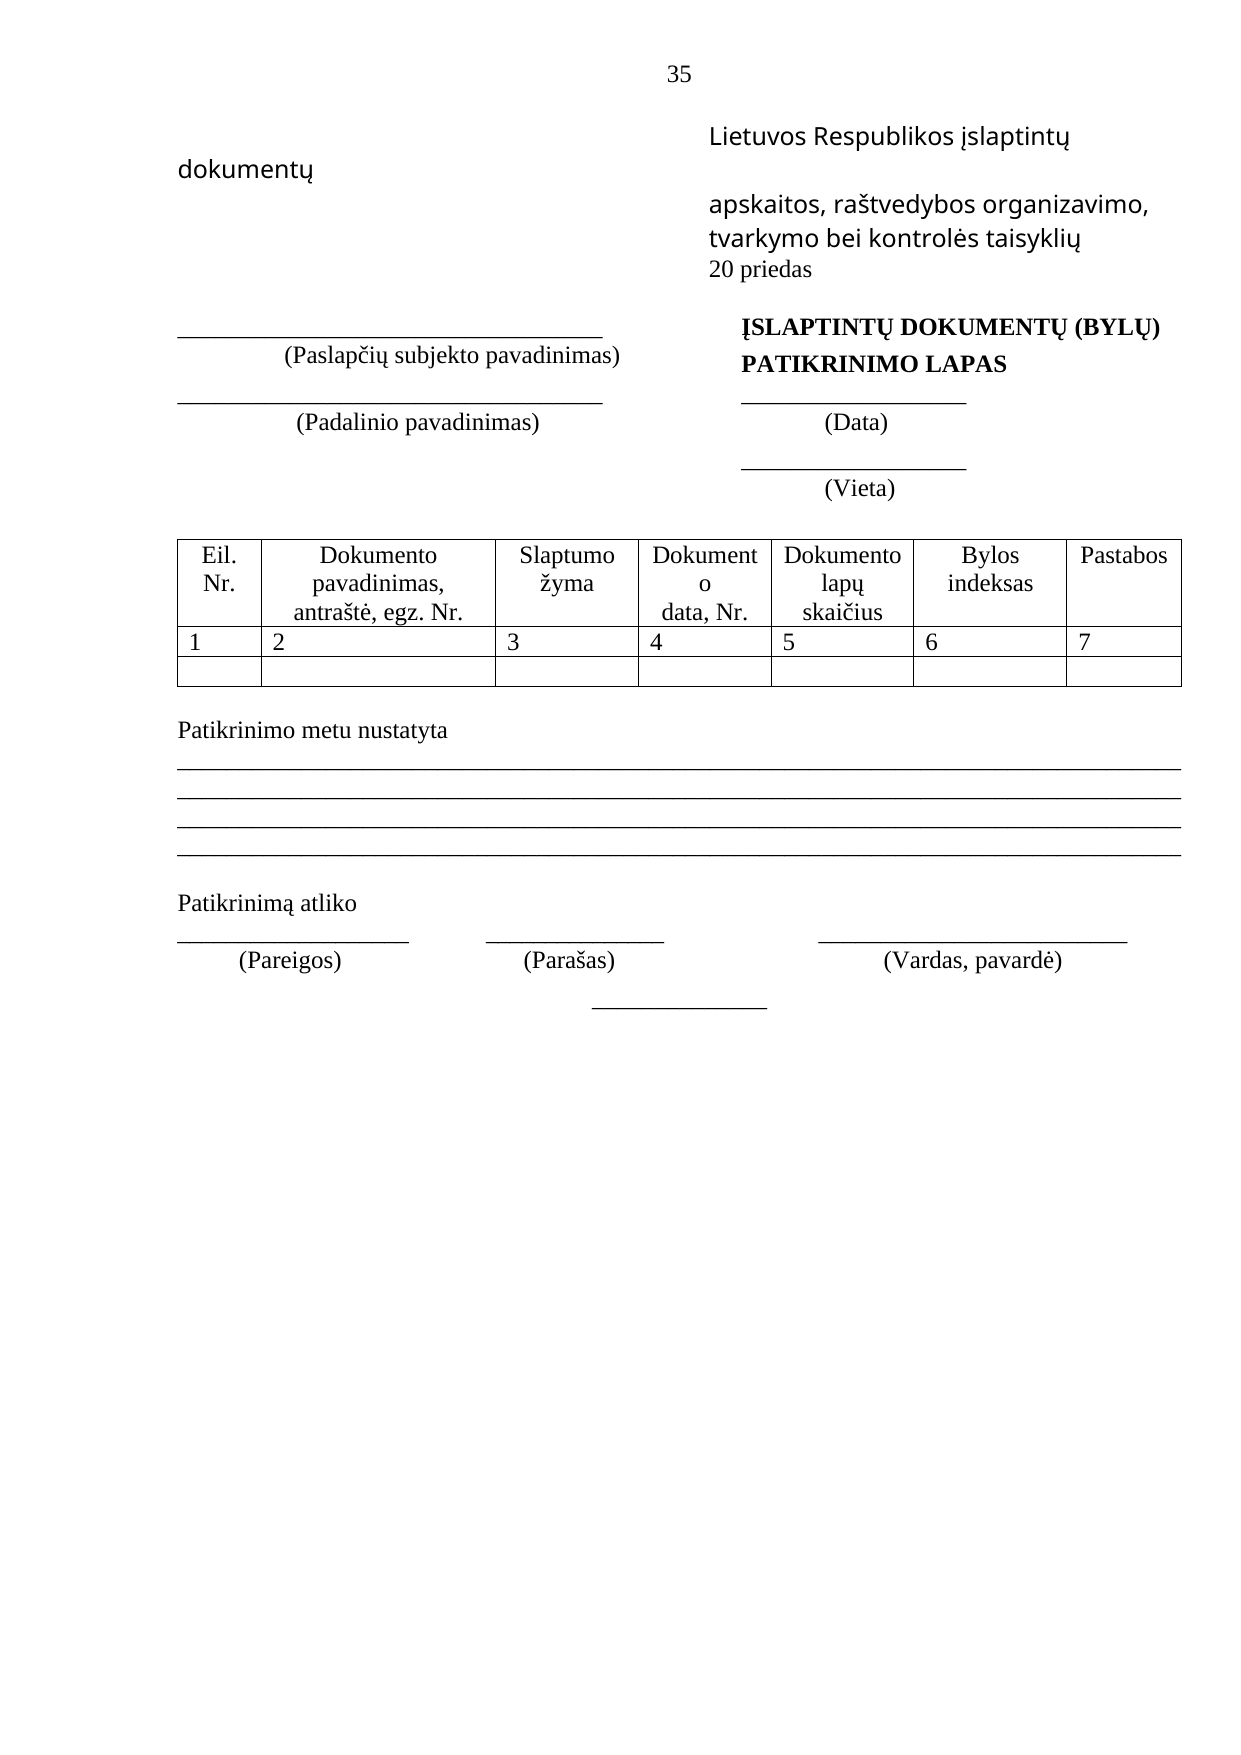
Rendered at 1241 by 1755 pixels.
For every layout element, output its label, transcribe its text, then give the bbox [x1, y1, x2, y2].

table_cell [914, 657, 1066, 686]
table_header Bylos indeksas [914, 540, 1066, 626]
table_cell [1067, 657, 1181, 686]
text 20 priedas [177, 254, 1181, 283]
text apskaitos, raštvedybos organizavimo, [177, 186, 1181, 220]
text __________________ [177, 444, 1181, 473]
table_cell 4 [639, 627, 771, 656]
table_cell [772, 657, 913, 686]
table_header Slaptumo žyma [496, 540, 638, 626]
text ______________ [177, 983, 1181, 1011]
text Patikrinimo metu nustatyta [177, 715, 1181, 744]
text (Pareigos) (Parašas) (Vardas, pavardė) [177, 945, 1181, 983]
table_cell 6 [914, 627, 1066, 656]
text __________________________________ ĮSLAPTINTŲ DOKUMENTŲ (BYLŲ) [177, 312, 1181, 341]
table_cell 5 [772, 627, 913, 656]
table_header Dokumento pavadinimas, antraštė, egz. Nr. [262, 540, 495, 626]
text Patikrinimą atliko [177, 888, 1181, 917]
table_header Pastabos [1067, 540, 1181, 626]
text __________________________________ __________________ [177, 378, 1181, 407]
text Lietuvos Respublikos įslaptintų dokumentų [177, 118, 1181, 186]
text (Padalinio pavadinimas) (Data) [177, 407, 1181, 444]
table_cell [262, 657, 495, 686]
table_header Dokumento data, Nr. [639, 540, 771, 626]
text (Paslapčių subjekto pavadinimas) PATIKRINIMO LAPAS [177, 341, 1181, 378]
text tvarkymo bei kontrolės taisyklių [177, 220, 1181, 254]
table_header Dokumento lapų skaičius [772, 540, 913, 626]
table_header Eil. Nr. [178, 540, 261, 626]
table_cell [639, 657, 771, 686]
table_cell [496, 657, 638, 686]
table_cell 7 [1067, 627, 1181, 656]
text (Vieta) [177, 473, 1181, 510]
table_cell [178, 657, 261, 686]
table_cell 2 [262, 627, 495, 656]
table_cell 3 [496, 627, 638, 656]
table_cell 1 [178, 627, 261, 656]
